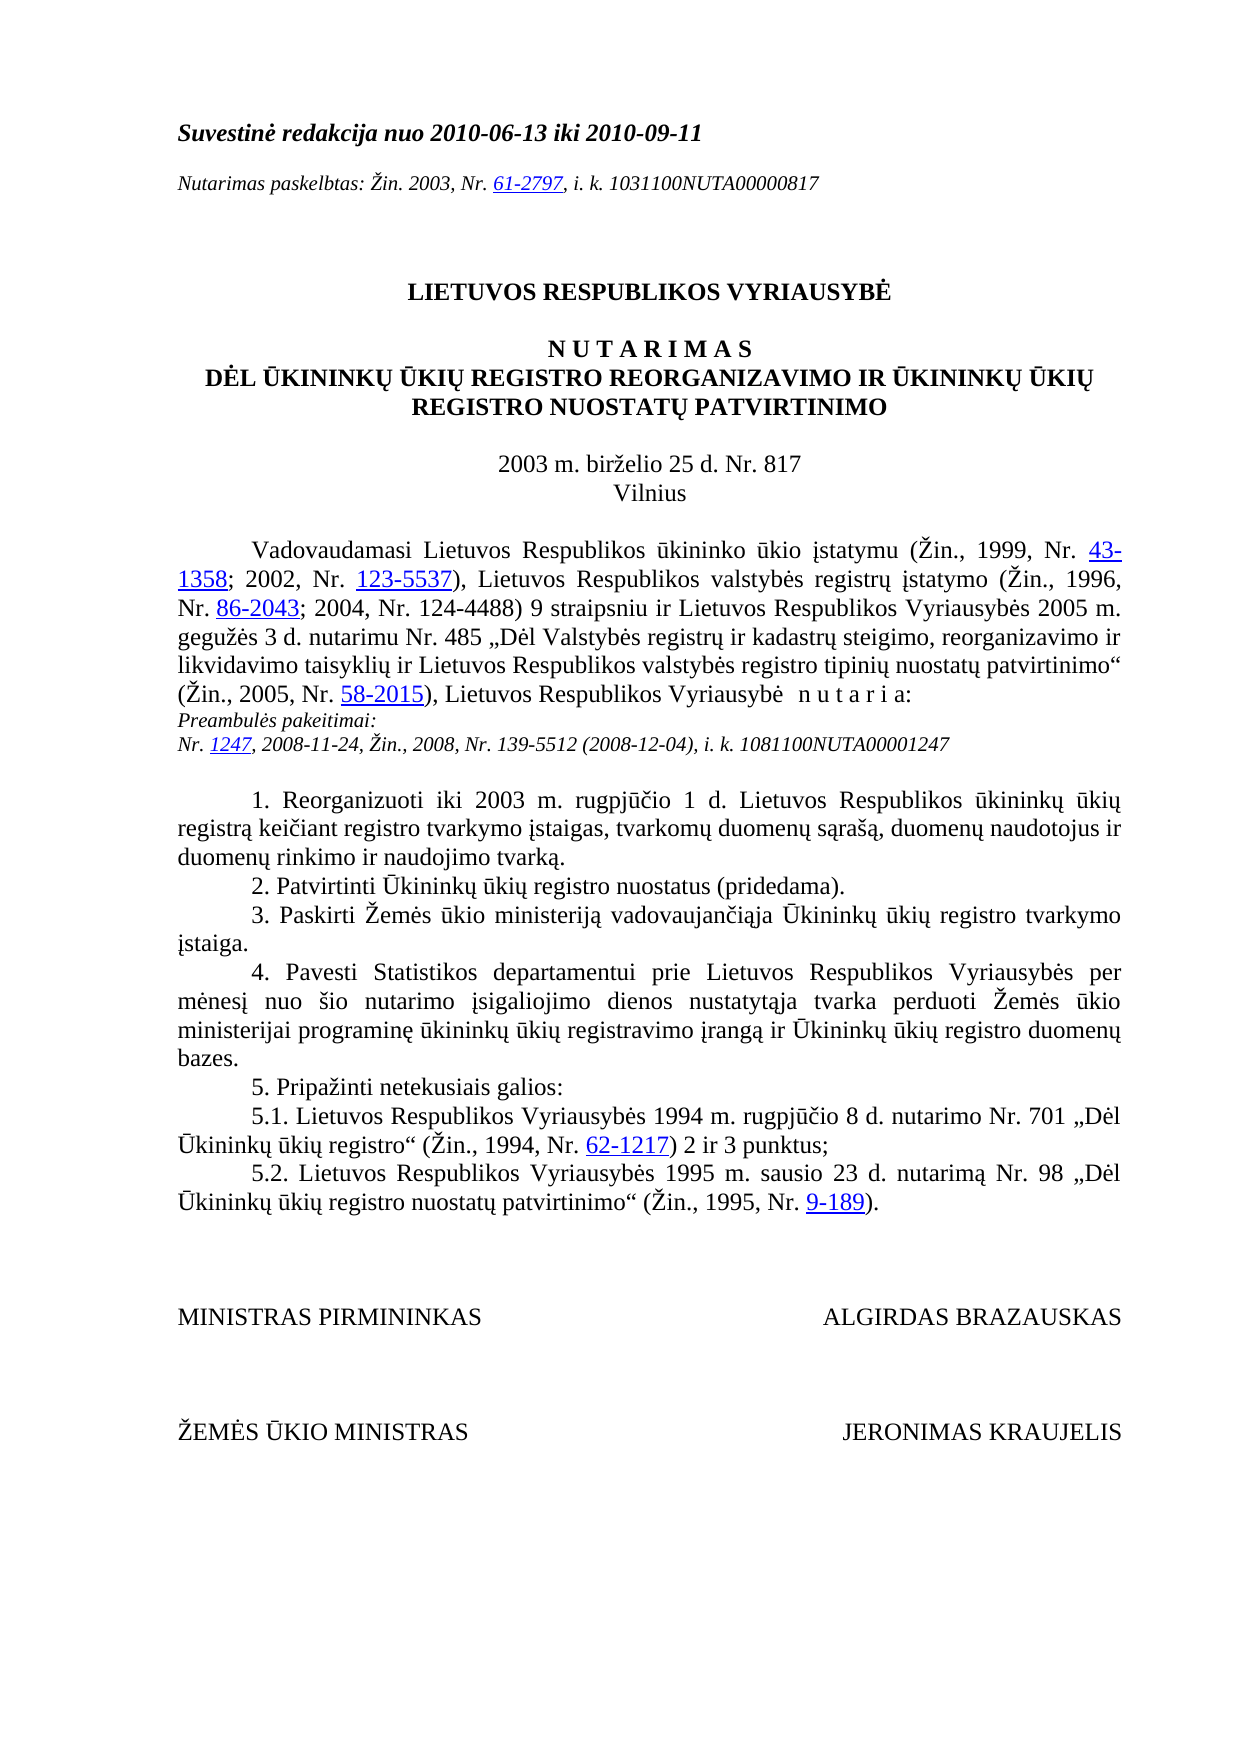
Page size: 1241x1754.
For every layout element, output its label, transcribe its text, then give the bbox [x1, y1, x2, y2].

text 2. Patvirtinti Ūkininkų ūkių registro nuostatus (pridedama). [177, 871, 1122, 900]
text ŽEMĖS ŪKIO MINISTRAS JERONIMAS KRAUJELIS [177, 1417, 1122, 1446]
text Preambulės pakeitimai: [177, 708, 1122, 732]
text 5.2. Lietuvos Respublikos Vyriausybės 1995 m. sausio 23 d. nutarimą Nr. 98 „Dėl Ūkininkų ūkių registro nuostatų patvirtinimo“ (Žin., 1995, Nr. 9-189). [177, 1158, 1122, 1216]
text Suvestinė redakcija nuo 2010-06-13 iki 2010-09-11 [177, 118, 1122, 147]
text 3. Paskirti Žemės ūkio ministeriją vadovaujančiąja Ūkininkų ūkių registro tvarkymo įstaiga. [177, 900, 1122, 957]
text Nr. 1247, 2008-11-24, Žin., 2008, Nr. 139-5512 (2008-12-04), i. k. 1081100NUTA00001247 [177, 732, 1122, 756]
text 2003 m. birželio 25 d. Nr. 817 [177, 449, 1122, 478]
text N U T A R I M A S [177, 334, 1122, 363]
text Vilnius [177, 478, 1122, 507]
text 1. Reorganizuoti iki 2003 m. rugpjūčio 1 d. Lietuvos Respublikos ūkininkų ūkių registrą keičiant registro tvarkymo įstaigas, tvarkomų duomenų sąrašą, duomenų naudotojus ir duomenų rinkimo ir naudojimo tvarką. [177, 785, 1122, 871]
text 5. Pripažinti netekusiais galios: [177, 1072, 1122, 1101]
text LIETUVOS RESPUBLIKOS VYRIAUSYBĖ [177, 277, 1122, 305]
text 5.1. Lietuvos Respublikos Vyriausybės 1994 m. rugpjūčio 8 d. nutarimo Nr. 701 „Dėl Ūkininkų ūkių registro“ (Žin., 1994, Nr. 62-1217) 2 ir 3 punktus; [177, 1101, 1122, 1158]
text 4. Pavesti Statistikos departamentui prie Lietuvos Respublikos Vyriausybės per mėnesį nuo šio nutarimo įsigaliojimo dienos nustatytąja tvarka perduoti Žemės ūkio ministerijai programinę ūkininkų ūkių registravimo įrangą ir Ūkininkų ūkių registro duomenų bazes. [177, 957, 1122, 1072]
text Vadovaudamasi Lietuvos Respublikos ūkininko ūkio įstatymu (Žin., 1999, Nr. 43-1358; 2002, Nr. 123-5537), Lietuvos Respublikos valstybės registrų įstatymo (Žin., 1996, Nr. 86-2043; 2004, Nr. 124-4488) 9 straipsniu ir Lietuvos Respublikos Vyriausybės 2005 m. gegužės 3 d. nutarimu Nr. 485 „Dėl Valstybės registrų ir kadastrų steigimo, reorganizavimo ir likvidavimo taisyklių ir Lietuvos Respublikos valstybės registro tipinių nuostatų patvirtinimo“ (Žin., 2005, Nr. 58-2015), Lietuvos Respublikos Vyriausybė nutaria: [177, 535, 1122, 708]
text DĖL ŪKININKŲ ŪKIŲ REGISTRO REORGANIZAVIMO IR ŪKININKŲ ŪKIŲ REGISTRO NUOSTATŲ PATVIRTINIMO [177, 363, 1122, 420]
text MINISTRAS PIRMININKAS ALGIRDAS BRAZAUSKAS [177, 1302, 1122, 1331]
text Nutarimas paskelbtas: Žin. 2003, Nr. 61-2797, i. k. 1031100NUTA00000817 [177, 171, 1122, 195]
